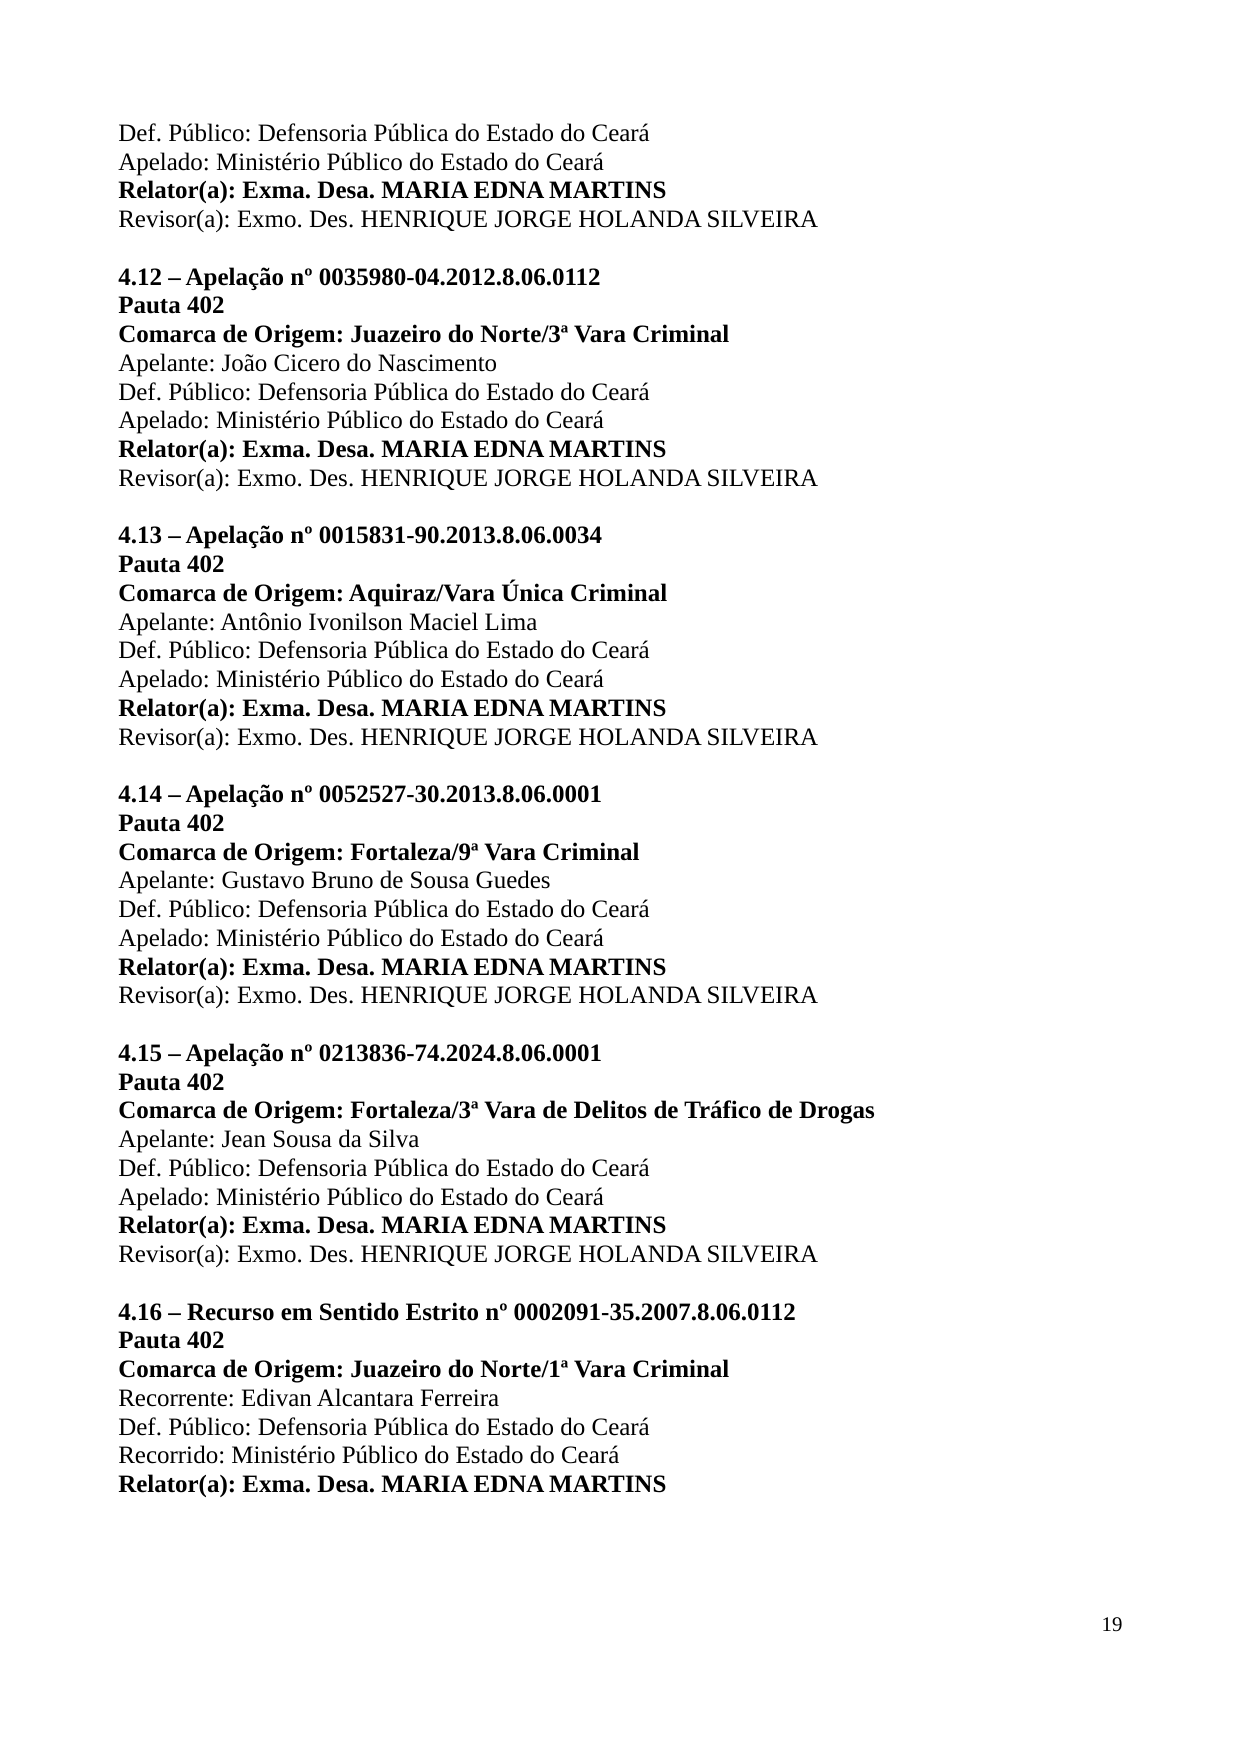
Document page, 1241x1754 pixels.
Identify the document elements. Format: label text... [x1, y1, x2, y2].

text Apelante: João Cicero do Nascimento [118, 348, 1122, 377]
text Relator(a): Exma. Desa. MARIA EDNA MARTINS [118, 176, 1122, 204]
text 4.15 – Apelação nº 0213836-74.2024.8.06.0001 [118, 1038, 1122, 1067]
text Pauta 402 [118, 549, 1122, 578]
text Comarca de Origem: Fortaleza/3ª Vara de Delitos de Tráfico de Drogas [118, 1096, 1122, 1124]
text Pauta 402 [118, 1067, 1122, 1096]
text Recorrente: Edivan Alcantara Ferreira [118, 1383, 1122, 1412]
text Pauta 402 [118, 808, 1122, 837]
text Comarca de Origem: Fortaleza/9ª Vara Criminal [118, 837, 1122, 866]
text Def. Público: Defensoria Pública do Estado do Ceará [118, 636, 1122, 664]
text Revisor(a): Exmo. Des. HENRIQUE JORGE HOLANDA SILVEIRA [118, 722, 1122, 751]
text Comarca de Origem: Juazeiro do Norte/1ª Vara Criminal [118, 1354, 1122, 1383]
text Comarca de Origem: Aquiraz/Vara Única Criminal [118, 578, 1122, 607]
text Apelante: Antônio Ivonilson Maciel Lima [118, 607, 1122, 636]
text Pauta 402 [118, 291, 1122, 319]
text Revisor(a): Exmo. Des. HENRIQUE JORGE HOLANDA SILVEIRA [118, 1239, 1122, 1268]
text Apelante: Gustavo Bruno de Sousa Guedes [118, 866, 1122, 894]
text Def. Público: Defensoria Pública do Estado do Ceará [118, 1153, 1122, 1182]
text 4.13 – Apelação nº 0015831-90.2013.8.06.0034 [118, 521, 1122, 549]
text Def. Público: Defensoria Pública do Estado do Ceará [118, 1412, 1122, 1441]
text Apelado: Ministério Público do Estado do Ceará [118, 406, 1122, 434]
text Apelado: Ministério Público do Estado do Ceará [118, 664, 1122, 693]
text Relator(a): Exma. Desa. MARIA EDNA MARTINS [118, 434, 1122, 463]
text Revisor(a): Exmo. Des. HENRIQUE JORGE HOLANDA SILVEIRA [118, 204, 1122, 233]
text Def. Público: Defensoria Pública do Estado do Ceará [118, 377, 1122, 406]
text 4.16 – Recurso em Sentido Estrito nº 0002091-35.2007.8.06.0112 [118, 1297, 1122, 1326]
text Apelado: Ministério Público do Estado do Ceará [118, 923, 1122, 952]
text Def. Público: Defensoria Pública do Estado do Ceará [118, 118, 1122, 147]
text Revisor(a): Exmo. Des. HENRIQUE JORGE HOLANDA SILVEIRA [118, 981, 1122, 1009]
text Apelante: Jean Sousa da Silva [118, 1124, 1122, 1153]
text Relator(a): Exma. Desa. MARIA EDNA MARTINS [118, 1469, 1122, 1498]
text Apelado: Ministério Público do Estado do Ceará [118, 147, 1122, 176]
text Relator(a): Exma. Desa. MARIA EDNA MARTINS [118, 1211, 1122, 1239]
text 4.12 – Apelação nº 0035980-04.2012.8.06.0112 [118, 262, 1122, 291]
text Recorrido: Ministério Público do Estado do Ceará [118, 1441, 1122, 1469]
text Def. Público: Defensoria Pública do Estado do Ceará [118, 894, 1122, 923]
text Revisor(a): Exmo. Des. HENRIQUE JORGE HOLANDA SILVEIRA [118, 463, 1122, 492]
text Apelado: Ministério Público do Estado do Ceará [118, 1182, 1122, 1211]
text Comarca de Origem: Juazeiro do Norte/3ª Vara Criminal [118, 319, 1122, 348]
text 4.14 – Apelação nº 0052527-30.2013.8.06.0001 [118, 779, 1122, 808]
text Relator(a): Exma. Desa. MARIA EDNA MARTINS [118, 952, 1122, 981]
text Pauta 402 [118, 1326, 1122, 1354]
text Relator(a): Exma. Desa. MARIA EDNA MARTINS [118, 693, 1122, 722]
